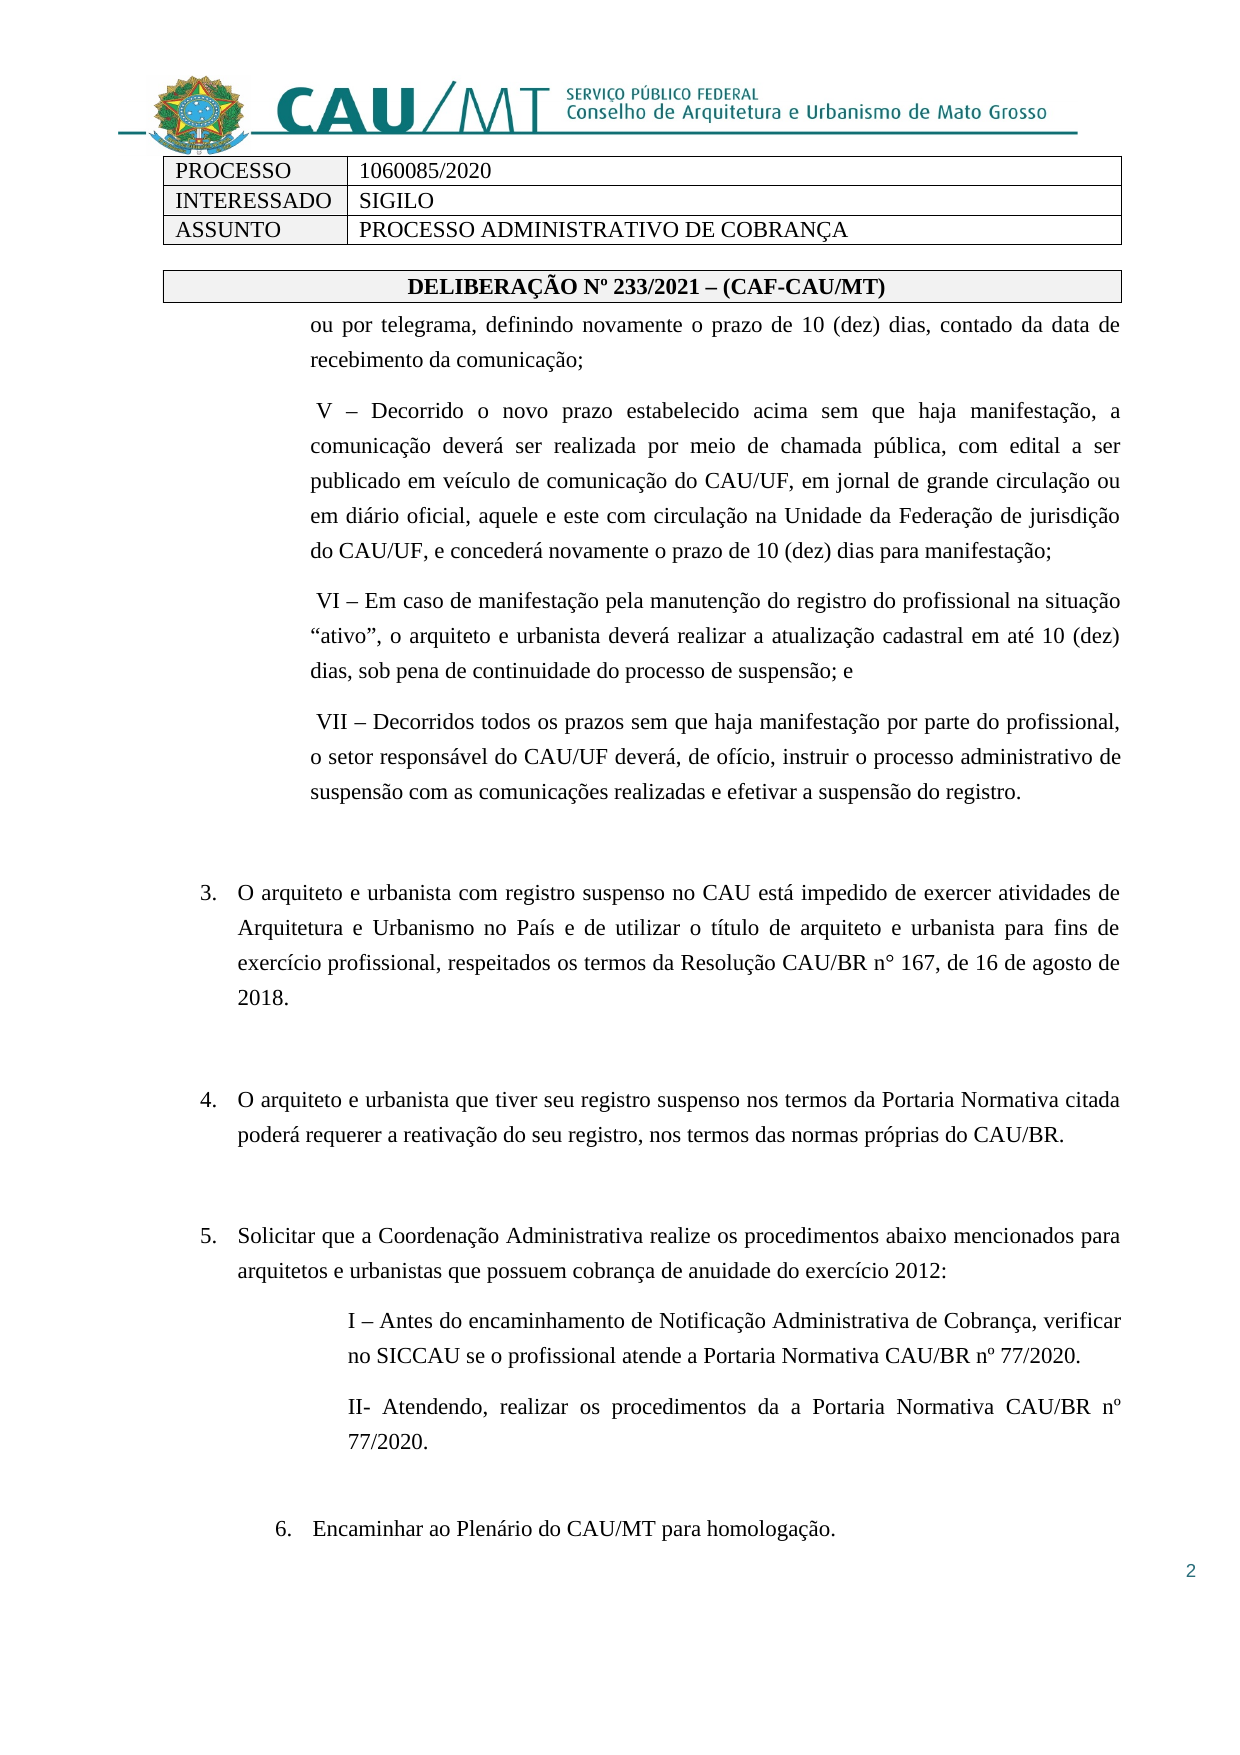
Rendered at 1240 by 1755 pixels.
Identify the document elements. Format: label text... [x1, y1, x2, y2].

list O arquiteto e urbanista com registro suspenso no CAU está impedido de exercer atividades de Arquitetura e Urbanismo no País e de utilizar o título de arquiteto e urbanista para fins de exercício profissional, respeitados os termos da Resolução CAU/BR n° 167, de 16 de agosto de 2018. [200, 871, 1122, 1011]
text ou por telegrama, definindo novamente o prazo de 10 (dez) dias, contado da data de recebimento da comunicação; [310, 303, 1122, 373]
text VII – Decorridos todos os prazos sem que haja manifestação por parte do profissional, o setor responsável do CAU/UF deverá, de ofício, instruir o processo administrativo de suspensão com as comunicações realizadas e efetivar a suspensão do registro. [310, 699, 1122, 804]
text V – Decorrido o novo prazo estabelecido acima sem que haja manifestação, a comunicação deverá ser realizada por meio de chamada pública, com edital a ser publicado em veículo de comunicação do CAU/UF, em jornal de grande circulação ou em diário oficial, aquele e este com circulação na Unidade da Federação de jurisdição do CAU/UF, e concederá novamente o prazo de 10 (dez) dias para manifestação; [310, 388, 1122, 563]
list O arquiteto e urbanista que tiver seu registro suspenso nos termos da Portaria Normativa citada poderá requerer a reativação do seu registro, nos termos das normas próprias do CAU/BR. [200, 1077, 1122, 1147]
text I – Antes do encaminhamento de Notificação Administrativa de Cobrança, verificar no SICCAU se o profissional atende a Portaria Normativa CAU/BR nº 77/2020. [348, 1299, 1122, 1369]
list Solicitar que a Coordenação Administrativa realize os procedimentos abaixo mencionados para arquitetos e urbanistas que possuem cobrança de anuidade do exercício 2012: [200, 1213, 1122, 1283]
list Encaminhar ao Plenário do CAU/MT para homologação. [275, 1515, 1122, 1541]
text VI – Em caso de manifestação pela manutenção do registro do profissional na situação “ativo”, o arquiteto e urbanista deverá realizar a atualização cadastral em até 10 (dez) dias, sob pena de continuidade do processo de suspensão; e [310, 579, 1122, 684]
text II- Atendendo, realizar os procedimentos da a Portaria Normativa CAU/BR nº 77/2020. [348, 1384, 1122, 1454]
